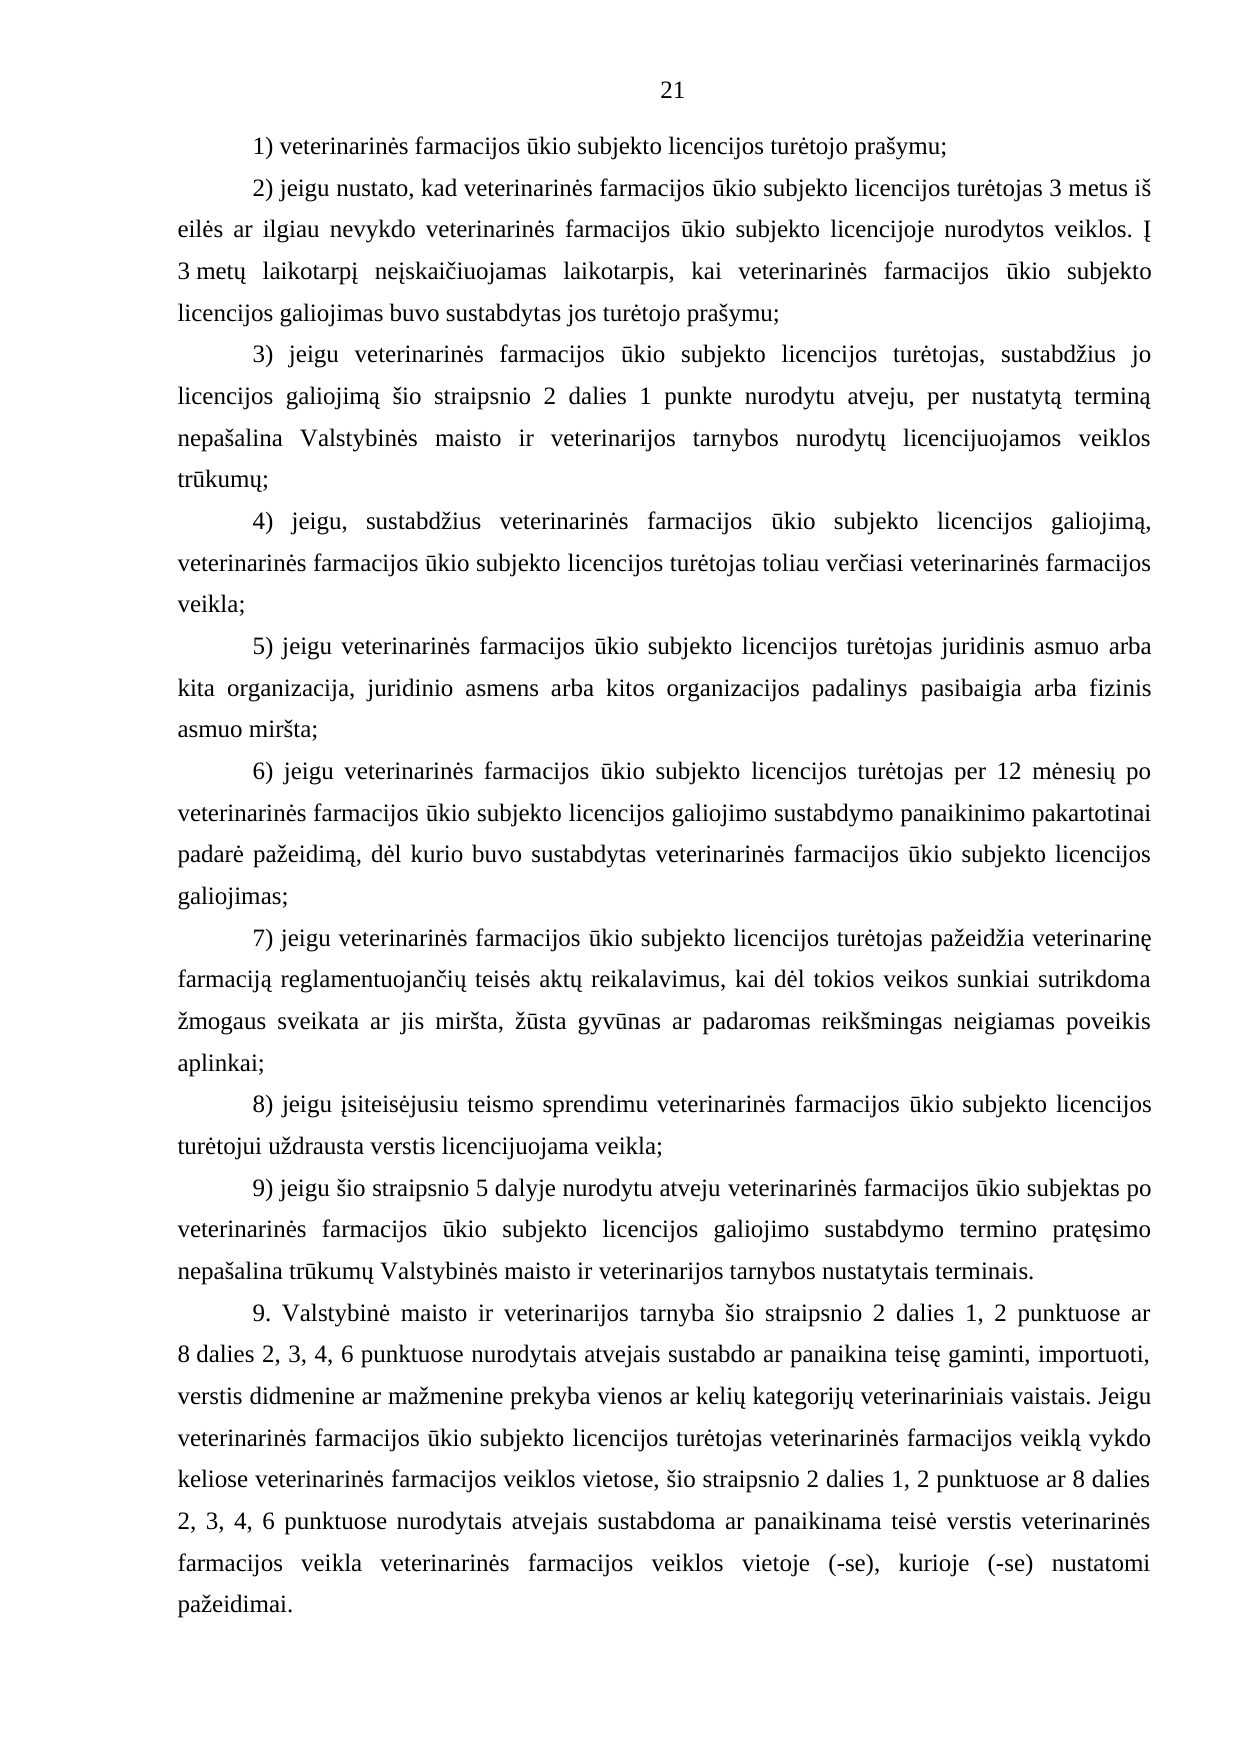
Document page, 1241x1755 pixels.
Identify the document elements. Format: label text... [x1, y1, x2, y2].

text 9) jeigu šio straipsnio 5 dalyje nurodytu atveju veterinarinės farmacijos ūkio subjektas po veterinarinės farmacijos ūkio subjekto licencijos galiojimo sustabdymo termino pratęsimo nepašalina trūkumų Valstybinės maisto ir veterinarijos tarnybos nustatytais terminais. [177, 1160, 1152, 1285]
text 6) jeigu veterinarinės farmacijos ūkio subjekto licencijos turėtojas per 12 mėnesių po veterinarinės farmacijos ūkio subjekto licencijos galiojimo sustabdymo panaikinimo pakartotinai padarė pažeidimą, dėl kurio buvo sustabdytas veterinarinės farmacijos ūkio subjekto licencijos galiojimas; [177, 743, 1152, 910]
text 4) jeigu, sustabdžius veterinarinės farmacijos ūkio subjekto licencijos galiojimą, veterinarinės farmacijos ūkio subjekto licencijos turėtojas toliau verčiasi veterinarinės farmacijos veikla; [177, 493, 1152, 618]
text 9. Valstybinė maisto ir veterinarijos tarnyba šio straipsnio 2 dalies 1, 2 punktuose ar 8 dalies 2, 3, 4, 6 punktuose nurodytais atvejais sustabdo ar panaikina teisę gaminti, importuoti, verstis didmenine ar mažmenine prekyba vienos ar kelių kategorijų veterinariniais vaistais. Jeigu veterinarinės farmacijos ūkio subjekto licencijos turėtojas veterinarinės farmacijos veiklą vykdo keliose veterinarinės farmacijos veiklos vietose, šio straipsnio 2 dalies 1, 2 punktuose ar 8 dalies 2, 3, 4, 6 punktuose nurodytais atvejais sustabdoma ar panaikinama teisė verstis veterinarinės farmacijos veikla veterinarinės farmacijos veiklos vietoje (-se), kurioje (-se) nustatomi pažeidimai. [177, 1285, 1152, 1618]
text 8) jeigu įsiteisėjusiu teismo sprendimu veterinarinės farmacijos ūkio subjekto licencijos turėtojui uždrausta verstis licencijuojama veikla; [177, 1076, 1152, 1160]
text 1) veterinarinės farmacijos ūkio subjekto licencijos turėtojo prašymu; [177, 118, 1152, 160]
text 5) jeigu veterinarinės farmacijos ūkio subjekto licencijos turėtojas juridinis asmuo arba kita organizacija, juridinio asmens arba kitos organizacijos padalinys pasibaigia arba fizinis asmuo miršta; [177, 618, 1152, 743]
text 3) jeigu veterinarinės farmacijos ūkio subjekto licencijos turėtojas, sustabdžius jo licencijos galiojimą šio straipsnio 2 dalies 1 punkte nurodytu atveju, per nustatytą terminą nepašalina Valstybinės maisto ir veterinarijos tarnybos nurodytų licencijuojamos veiklos trūkumų; [177, 326, 1152, 493]
text 7) jeigu veterinarinės farmacijos ūkio subjekto licencijos turėtojas pažeidžia veterinarinę farmaciją reglamentuojančių teisės aktų reikalavimus, kai dėl tokios veikos sunkiai sutrikdoma žmogaus sveikata ar jis miršta, žūsta gyvūnas ar padaromas reikšmingas neigiamas poveikis aplinkai; [177, 910, 1152, 1076]
text 2) jeigu nustato, kad veterinarinės farmacijos ūkio subjekto licencijos turėtojas 3 metus iš eilės ar ilgiau nevykdo veterinarinės farmacijos ūkio subjekto licencijoje nurodytos veiklos. Į 3 metų laikotarpį neįskaičiuojamas laikotarpis, kai veterinarinės farmacijos ūkio subjekto licencijos galiojimas buvo sustabdytas jos turėtojo prašymu; [177, 160, 1152, 326]
